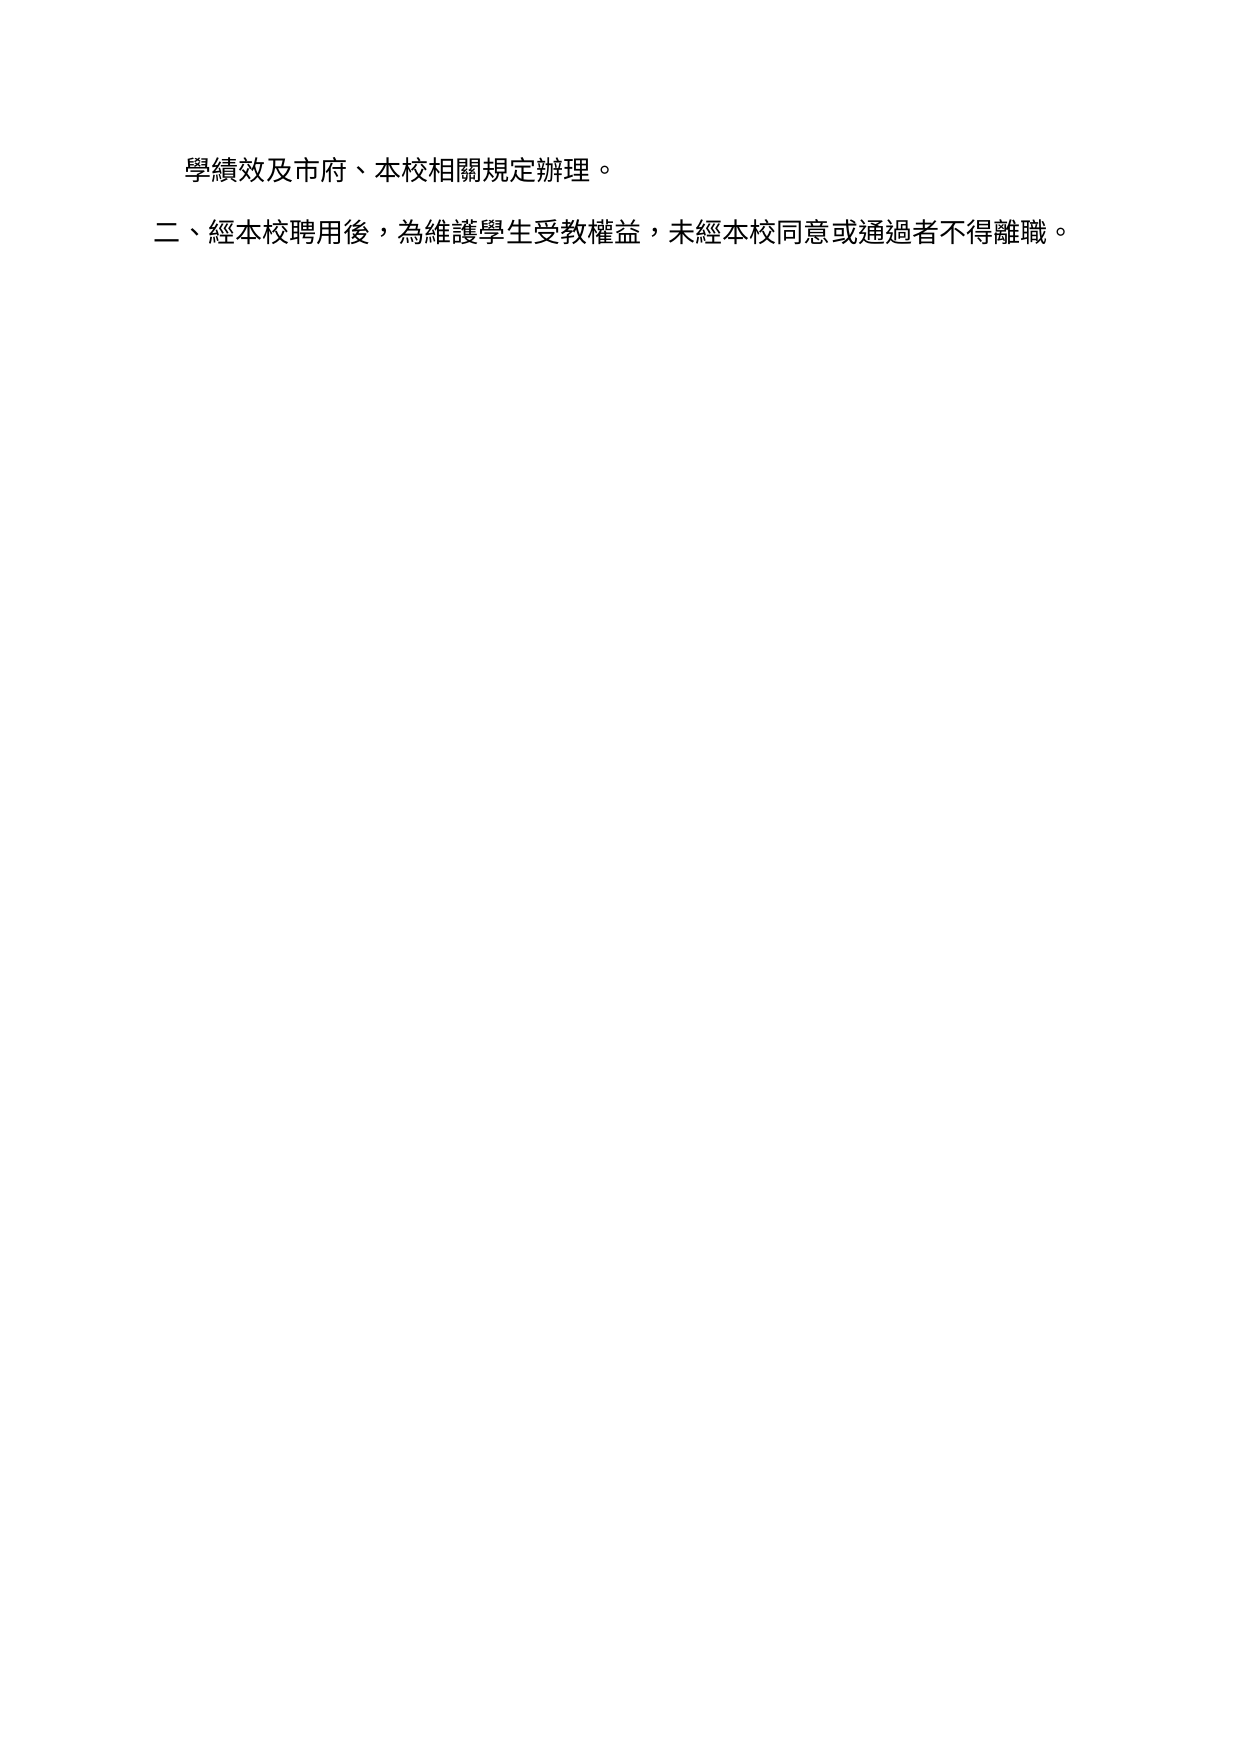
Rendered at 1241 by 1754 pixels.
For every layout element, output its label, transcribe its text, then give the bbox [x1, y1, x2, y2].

text 二、經本校聘用後，為維護學生受教權益，未經本校同意或通過者不得離職。 [89, 189, 1152, 252]
text 一、自112年8月30日起至113年7月31日止(國小學生112學年度上、下學期，寒暑假視本校招生情形開辦)，表現優良者得續聘，但須視本校學生報名情形、教學績效及市府、本校相關規定辦理。 [89, 127, 1152, 189]
